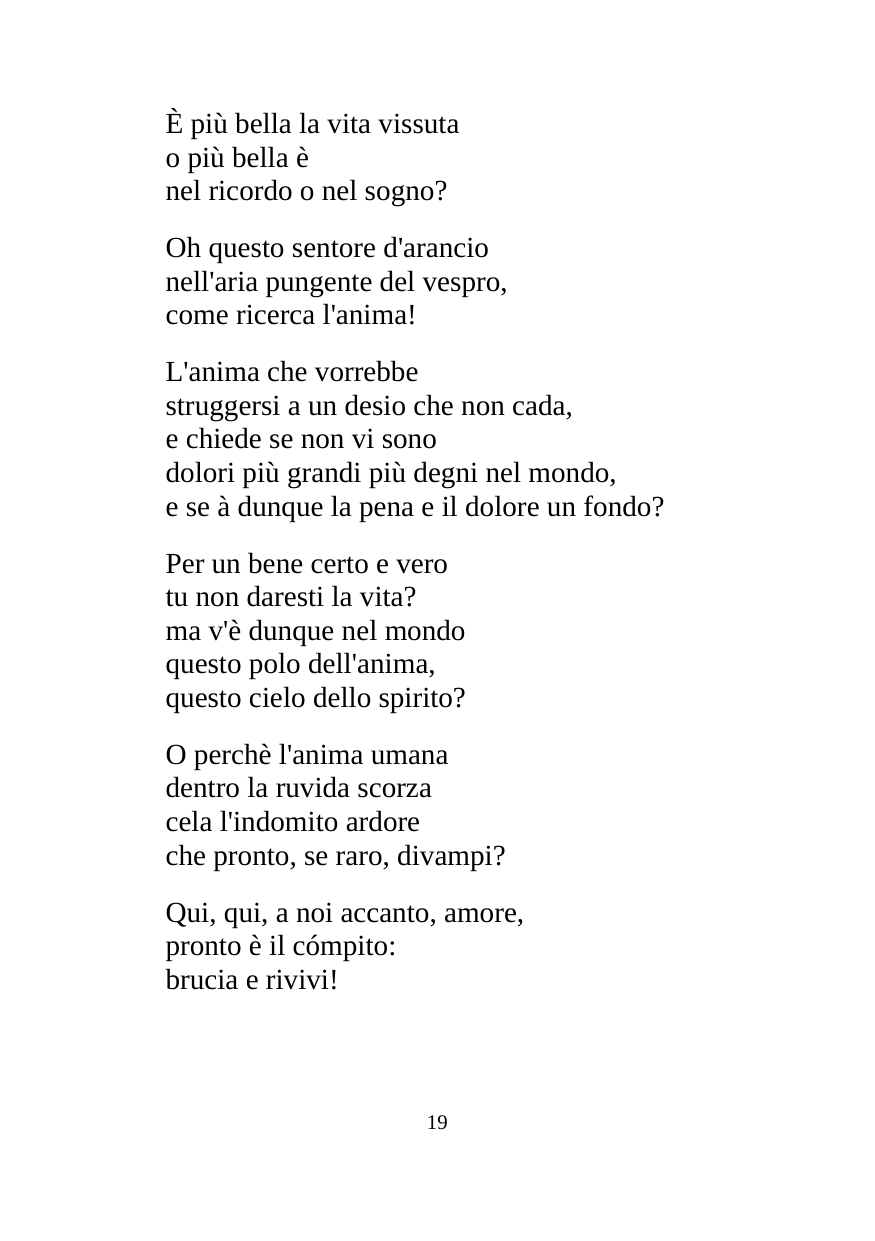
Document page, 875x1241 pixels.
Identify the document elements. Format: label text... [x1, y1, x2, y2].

text L'anima che vorrebbe struggersi a un desio che non cada, e chiede se non vi sono dolori più grandi più degni nel mondo, e se à dunque la pena e il dolore un fondo? [165, 354, 768, 522]
text Oh questo sentore d'arancio nell'aria pungente del vespro, come ricerca l'anima! [165, 230, 768, 331]
text Per un bene certo e vero tu non daresti la vita? ma v'è dunque nel mondo questo polo dell'anima, questo cielo dello spirito? [165, 546, 768, 713]
text O perchè l'anima umana dentro la ruvida scorza cela l'indomito ardore che pronto, se raro, divampi? [165, 737, 768, 871]
text Qui, qui, a noi accanto, amore, pronto è il cómpito: brucia e rivivi! [165, 895, 768, 995]
text È più bella la vita vissuta o più bella è nel ricordo o nel sogno? [165, 106, 768, 207]
